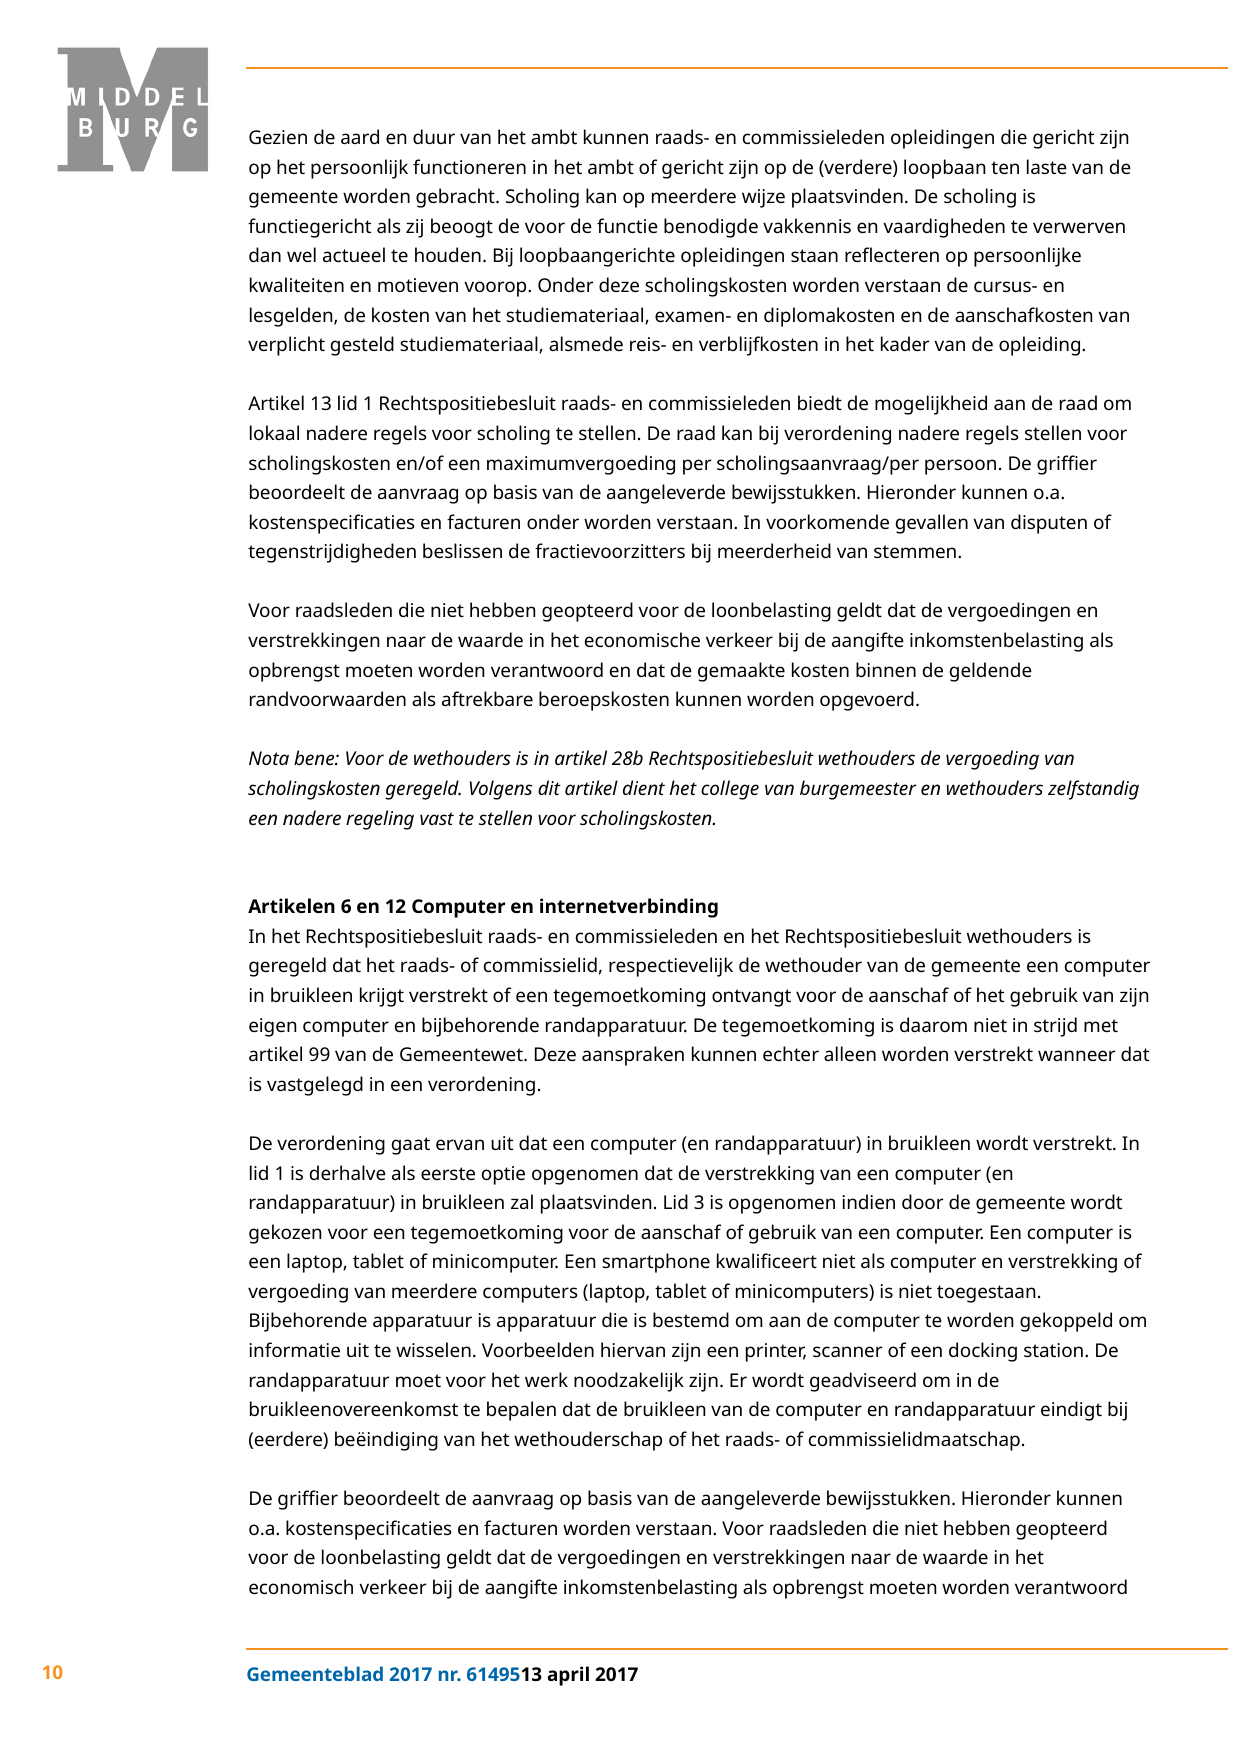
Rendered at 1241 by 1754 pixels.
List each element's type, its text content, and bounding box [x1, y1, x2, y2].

text Artikel 13 lid 1 Rechtspositiebesluit raads- en commissieleden biedt de mogelijkheid aan de raad om lokaal nadere regels voor scholing te stellen. De raad kan bij verordening nadere regels stellen voor scholingskosten en/of een maximumvergoeding per scholingsaanvraag/per persoon. De griffier beoordeelt de aanvraag op basis van de aangeleverde bewijsstukken. Hieronder kunnen o.a. kostenspecificaties en facturen onder worden verstaan. In voorkomende gevallen van disputen of tegenstrijdigheden beslissen de fractievoorzitters bij meerderheid van stemmen. [248, 391, 1152, 564]
text Artikelen 6 en 12 Computer en internetverbinding [248, 893, 1152, 919]
text Voor raadsleden die niet hebben geopteerd voor de loonbelasting geldt dat de vergoedingen en verstrekkingen naar de waarde in het economische verkeer bij de aangifte inkomstenbelasting als opbrengst moeten worden verantwoord en dat de gemaakte kosten binnen de geldende randvoorwaarden als aftrekbare beroepskosten kunnen worden opgevoerd. [248, 598, 1152, 712]
picture [41, 47, 231, 172]
text De verordening gaat ervan uit dat een computer (en randapparatuur) in bruikleen wordt verstrekt. In lid 1 is derhalve als eerste optie opgenomen dat de verstrekking van een computer (en randapparatuur) in bruikleen zal plaatsvinden. Lid 3 is opgenomen indien door de gemeente wordt gekozen voor een tegemoetkoming voor de aanschaf of gebruik van een computer. Een computer is een laptop, tablet of minicomputer. Een smartphone kwalificeert niet als computer en verstrekking of vergoeding van meerdere computers (laptop, tablet of minicomputers) is niet toegestaan. Bijbehorende apparatuur is apparatuur die is bestemd om aan de computer te worden gekoppeld om informatie uit te wisselen. Voorbeelden hiervan zijn een printer, scanner of een docking station. De randapparatuur moet voor het werk noodzakelijk zijn. Er wordt geadviseerd om in de bruikleenovereenkomst te bepalen dat de bruikleen van de computer en randapparatuur eindigt bij (eerdere) beëindiging van het wethouderschap of het raads- of commissielidmaatschap. [248, 1130, 1152, 1452]
text Nota bene: Voor de wethouders is in artikel 28b Rechtspositiebesluit wethouders de vergoeding van scholingskosten geregeld. Volgens dit artikel dient het college van burgemeester en wethouders zelfstandig een nadere regeling vast te stellen voor scholingskosten. [248, 746, 1152, 831]
text Gezien de aard en duur van het ambt kunnen raads- en commissieleden opleidingen die gericht zijn op het persoonlijk functioneren in het ambt of gericht zijn op de (verdere) loopbaan ten laste van de gemeente worden gebracht. Scholing kan op meerdere wijze plaatsvinden. De scholing is functiegericht als zij beoogt de voor de functie benodigde vakkennis en vaardigheden te verwerven dan wel actueel te houden. Bij loopbaangerichte opleidingen staan reflecteren op persoonlijke kwaliteiten en motieven voorop. Onder deze scholingskosten worden verstaan de cursus- en lesgelden, de kosten van het studiemateriaal, examen- en diplomakosten en de aanschafkosten van verplicht gesteld studiemateriaal, alsmede reis- en verblijfkosten in het kader van de opleiding. [248, 124, 1152, 357]
text In het Rechtspositiebesluit raads- en commissieleden en het Rechtspositiebesluit wethouders is geregeld dat het raads- of commissielid, respectievelijk de wethouder van de gemeente een computer in bruikleen krijgt verstrekt of een tegemoetkoming ontvangt voor de aanschaf of het gebruik van zijn eigen computer en bijbehorende randapparatuur. De tegemoetkoming is daarom niet in strijd met artikel 99 van de Gemeentewet. Deze aanspraken kunnen echter alleen worden verstrekt wanneer dat is vastgelegd in een verordening. [248, 923, 1152, 1097]
text De griffier beoordeelt de aanvraag op basis van de aangeleverde bewijsstukken. Hieronder kunnen o.a. kostenspecificaties en facturen worden verstaan. Voor raadsleden die niet hebben geopteerd voor de loonbelasting geldt dat de vergoedingen en verstrekkingen naar de waarde in het economisch verkeer bij de aangifte inkomstenbelasting als opbrengst moeten worden verantwoord [248, 1485, 1152, 1600]
